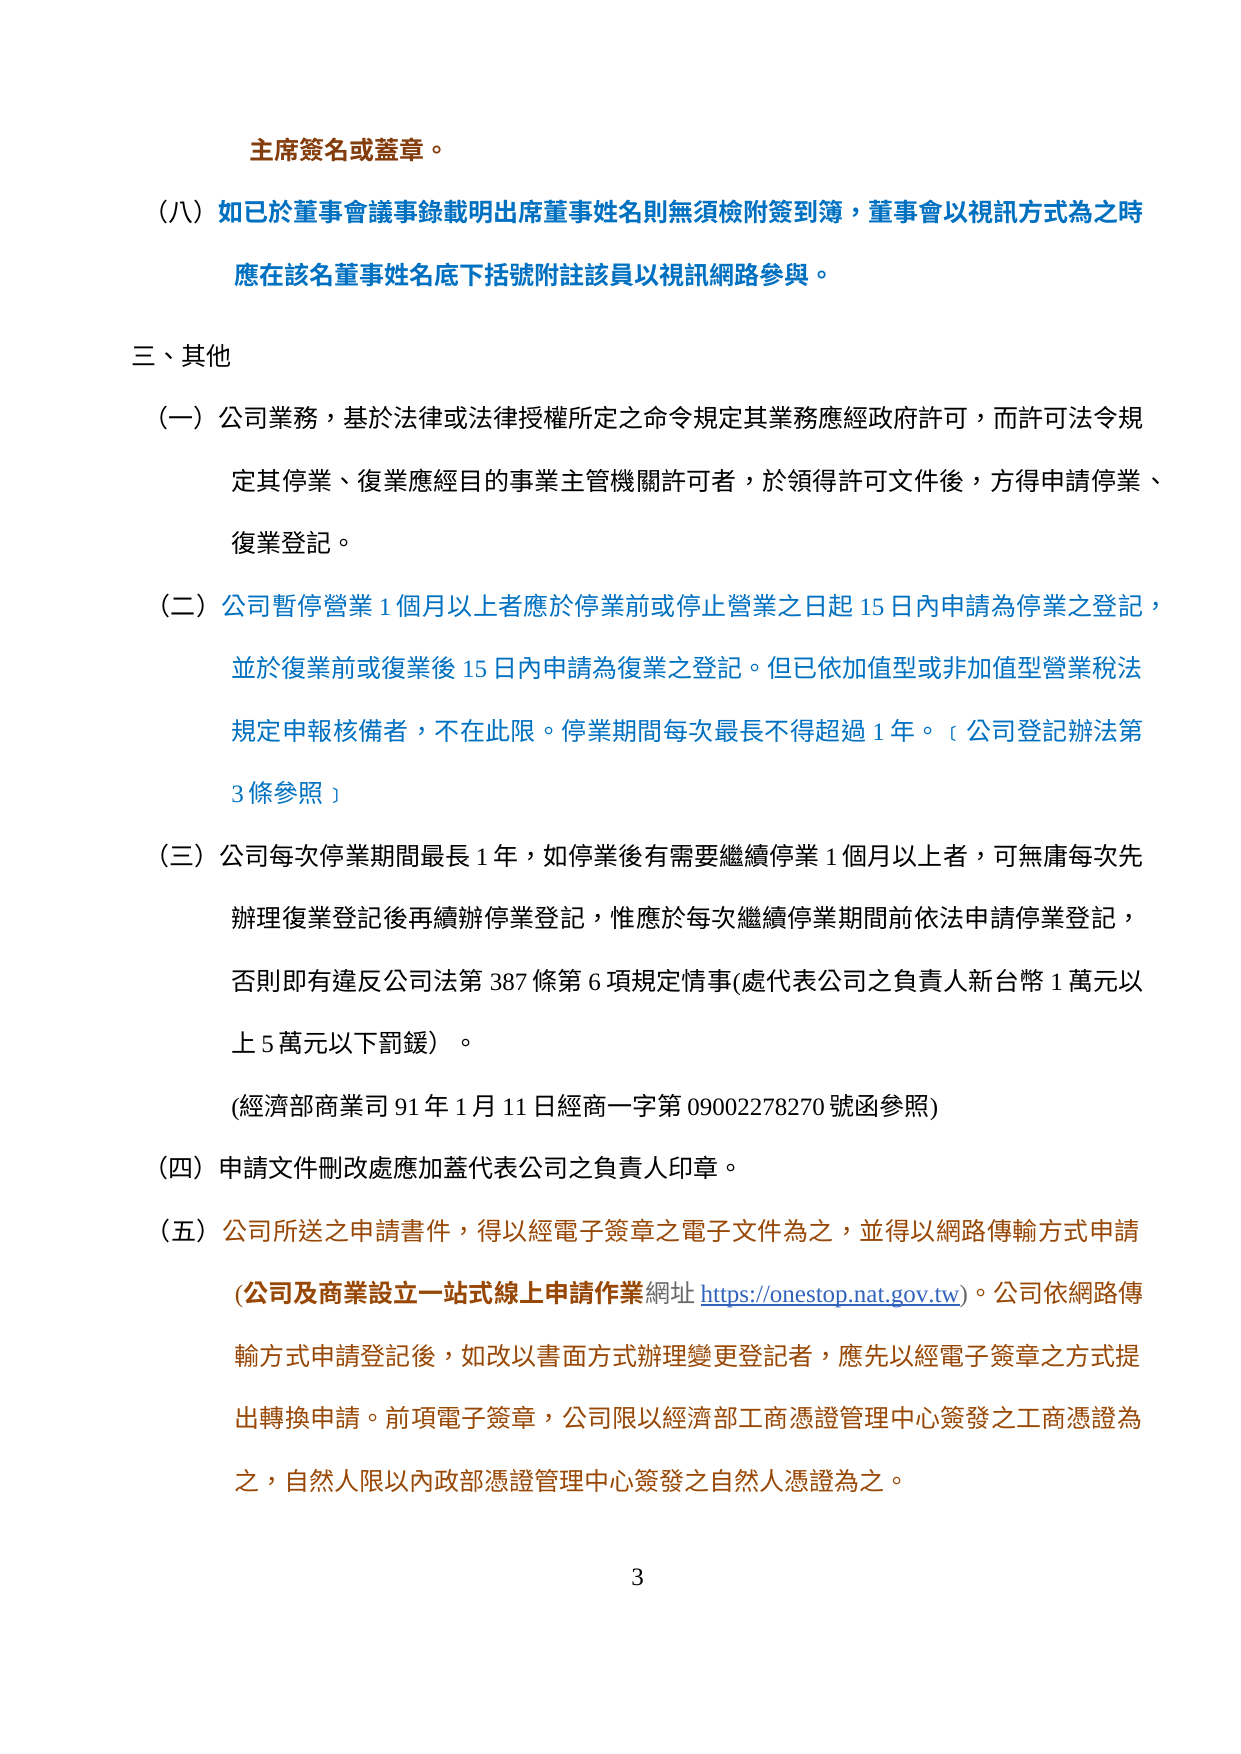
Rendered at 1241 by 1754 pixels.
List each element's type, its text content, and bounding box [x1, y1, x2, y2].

text (經濟部商業司91年1月11日經商一字第09002278270號函參照) [231, 1063, 1144, 1125]
text （三）公司每次停業期間最長1年，如停業後有需要繼續停業1個月以上者，可無庸每次先辦理復業登記後再續辦停業登記，惟應於每次繼續停業期間前依法申請停業登記，否則即有違反公司法第387條第6項規定情事(處代表公司之負責人新台幣1萬元以上5萬元以下罰鍰）。 [131, 813, 1144, 1063]
text 主席簽名或蓋章。 [235, 107, 1144, 169]
text （八）如已於董事會議事錄載明出席董事姓名則無須檢附簽到簿，董事會以視訊方式為之時應在該名董事姓名底下括號附註該員以視訊網路參與。 [131, 169, 1144, 294]
text 三、其他 [131, 313, 1144, 375]
text （四）申請文件刪改處應加蓋代表公司之負責人印章。 [131, 1125, 1144, 1188]
text （一）公司業務，基於法律或法律授權所定之命令規定其業務應經政府許可，而許可法令規定其停業、復業應經目的事業主管機關許可者，於領得許可文件後，方得申請停業、復業登記。 [131, 375, 1144, 563]
text （五）公司所送之申請書件，得以經電子簽章之電子文件為之，並得以網路傳輸方式申請(公司及商業設立一站式線上申請作業網址https://onestop.nat.gov.tw)。公司依網路傳輸方式申請登記後，如改以書面方式辦理變更登記者，應先以經電子簽章之方式提出轉換申請。前項電子簽章，公司限以經濟部工商憑證管理中心簽發之工商憑證為之，自然人限以內政部憑證管理中心簽發之自然人憑證為之。 [131, 1188, 1144, 1500]
text （二）公司暫停營業1個月以上者應於停業前或停止營業之日起15日內申請為停業之登記，並於復業前或復業後15日內申請為復業之登記。但已依加值型或非加值型營業稅法規定申報核備者，不在此限。停業期間每次最長不得超過1年。﹝公司登記辦法第3條參照﹞ [131, 563, 1144, 813]
